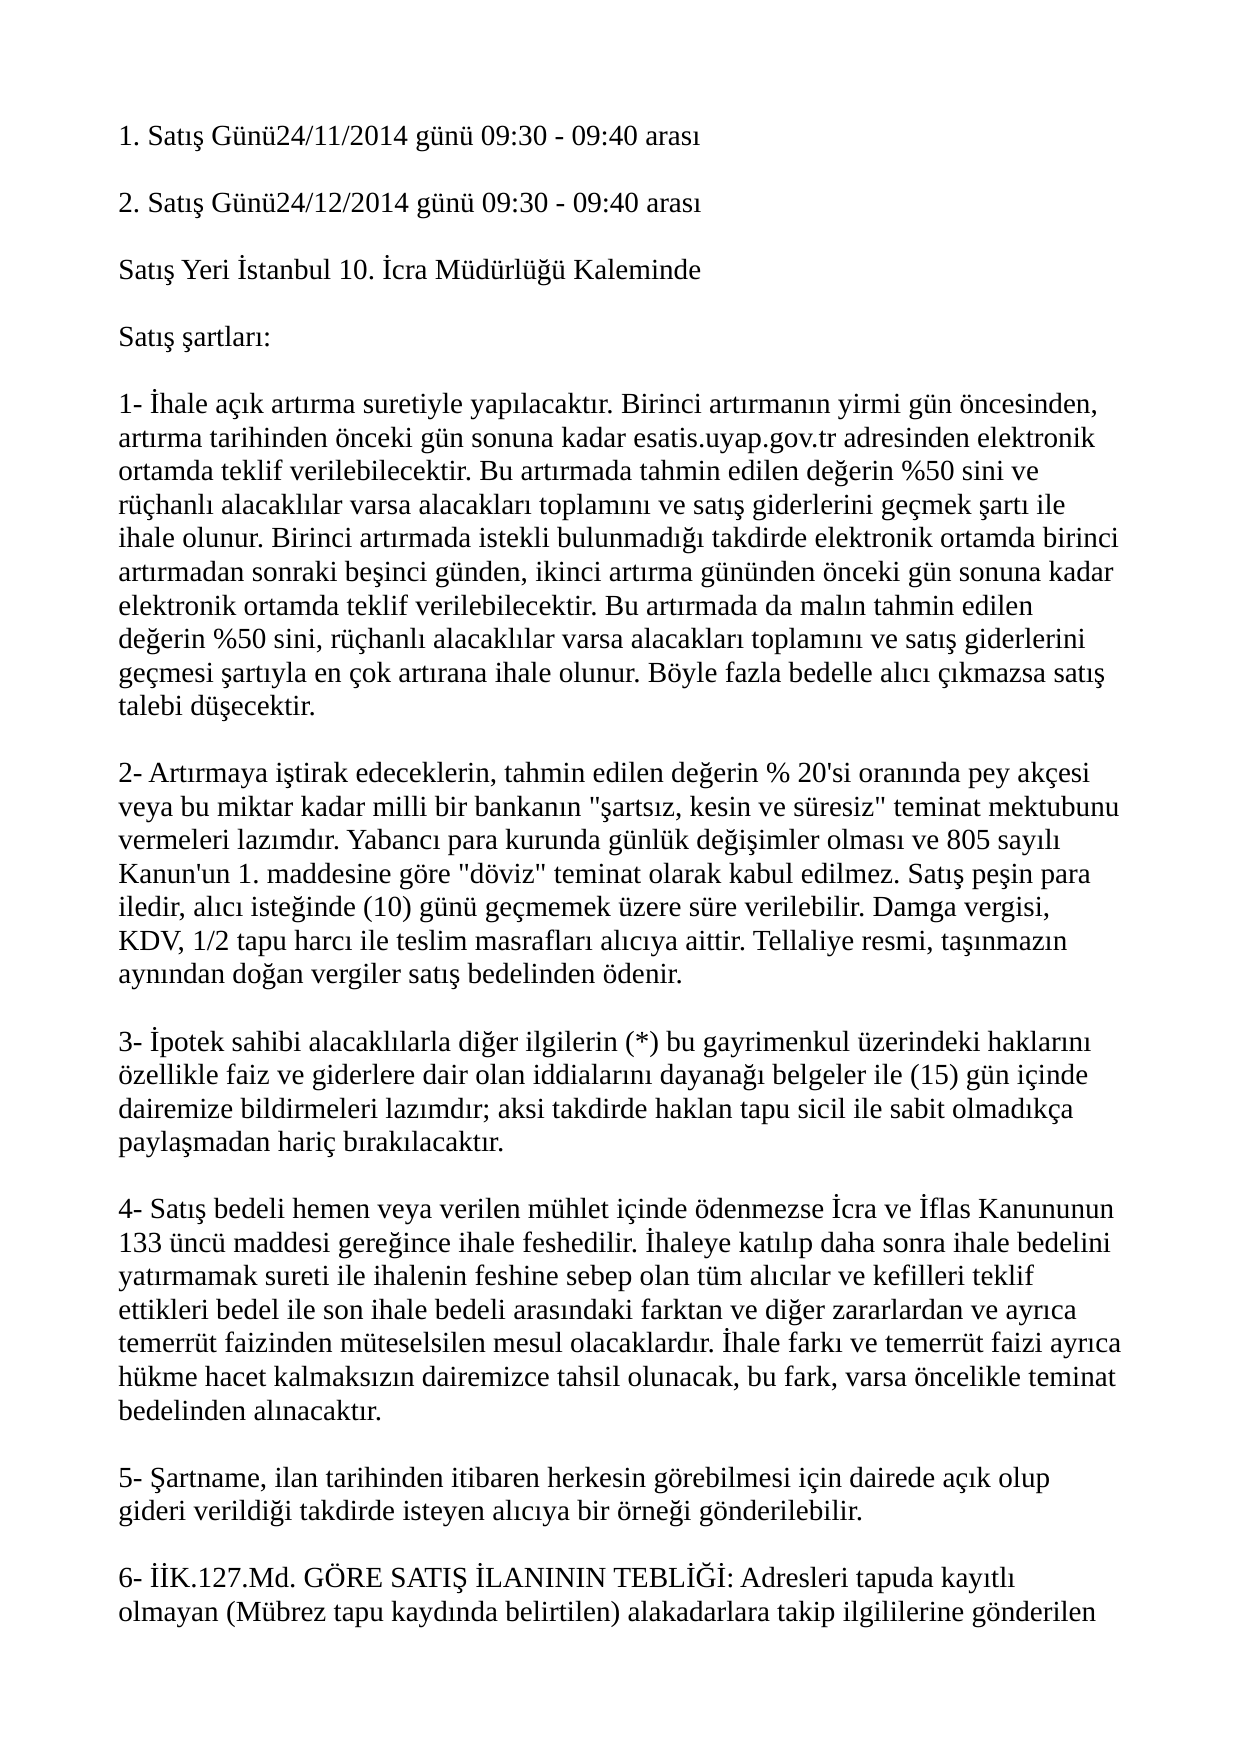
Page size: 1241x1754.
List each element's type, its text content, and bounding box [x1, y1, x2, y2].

text 6- İİK.127.Md. GÖRE SATIŞ İLANININ TEBLİĞİ: Adresleri tapuda kayıtlı olmayan (Mübrez tapu kaydında belirtilen) alakadarlara takip ilgililerine gönderilen [118, 1560, 1122, 1627]
text 1. Satış Günü24/11/2014 günü 09:30 - 09:40 arası [118, 118, 1122, 152]
text 2. Satış Günü24/12/2014 günü 09:30 - 09:40 arası [118, 185, 1122, 219]
text 2- Artırmaya iştirak edeceklerin, tahmin edilen değerin % 20'si oranında pey akçesi veya bu miktar kadar milli bir bankanın "şartsız, kesin ve süresiz" teminat mektubunu vermeleri lazımdır. Yabancı para kurunda günlük değişimler olması ve 805 sayılı Kanun'un 1. maddesine göre "döviz" teminat olarak kabul edilmez. Satış peşin para iledir, alıcı isteğinde (10) günü geçmemek üzere süre verilebilir. Damga vergisi, KDV, 1/2 tapu harcı ile teslim masrafları alıcıya aittir. Tellaliye resmi, taşınmazın aynından doğan vergiler satış bedelinden ödenir. [118, 755, 1122, 990]
text 5- Şartname, ilan tarihinden itibaren herkesin görebilmesi için dairede açık olup gideri verildiği takdirde isteyen alıcıya bir örneği gönderilebilir. [118, 1460, 1122, 1527]
text Satış Yeri İstanbul 10. İcra Müdürlüğü Kaleminde [118, 252, 1122, 286]
text Satış şartları: [118, 319, 1122, 353]
text 3- İpotek sahibi alacaklılarla diğer ilgilerin (*) bu gayrimenkul üzerindeki haklarını özellikle faiz ve giderlere dair olan iddialarını dayanağı belgeler ile (15) gün içinde dairemize bildirmeleri lazımdır; aksi takdirde haklan tapu sicil ile sabit olmadıkça paylaşmadan hariç bırakılacaktır. [118, 1024, 1122, 1158]
text 1- İhale açık artırma suretiyle yapılacaktır. Birinci artırmanın yirmi gün öncesinden, artırma tarihinden önceki gün sonuna kadar esatis.uyap.gov.tr adresinden elektronik ortamda teklif verilebilecektir. Bu artırmada tahmin edilen değerin %50 sini ve rüçhanlı alacaklılar varsa alacakları toplamını ve satış giderlerini geçmek şartı ile ihale olunur. Birinci artırmada istekli bulunmadığı takdirde elektronik ortamda birinci artırmadan sonraki beşinci günden, ikinci artırma gününden önceki gün sonuna kadar elektronik ortamda teklif verilebilecektir. Bu artırmada da malın tahmin edilen değerin %50 sini, rüçhanlı alacaklılar varsa alacakları toplamını ve satış giderlerini geçmesi şartıyla en çok artırana ihale olunur. Böyle fazla bedelle alıcı çıkmazsa satış talebi düşecektir. [118, 386, 1122, 722]
text 4- Satış bedeli hemen veya verilen mühlet içinde ödenmezse İcra ve İflas Kanununun 133 üncü maddesi gereğince ihale feshedilir. İhaleye katılıp daha sonra ihale bedelini yatırmamak sureti ile ihalenin feshine sebep olan tüm alıcılar ve kefilleri teklif ettikleri bedel ile son ihale bedeli arasındaki farktan ve diğer zararlardan ve ayrıca temerrüt faizinden müteselsilen mesul olacaklardır. İhale farkı ve temerrüt faizi ayrıca hükme hacet kalmaksızın dairemizce tahsil olunacak, bu fark, varsa öncelikle teminat bedelinden alınacaktır. [118, 1191, 1122, 1426]
